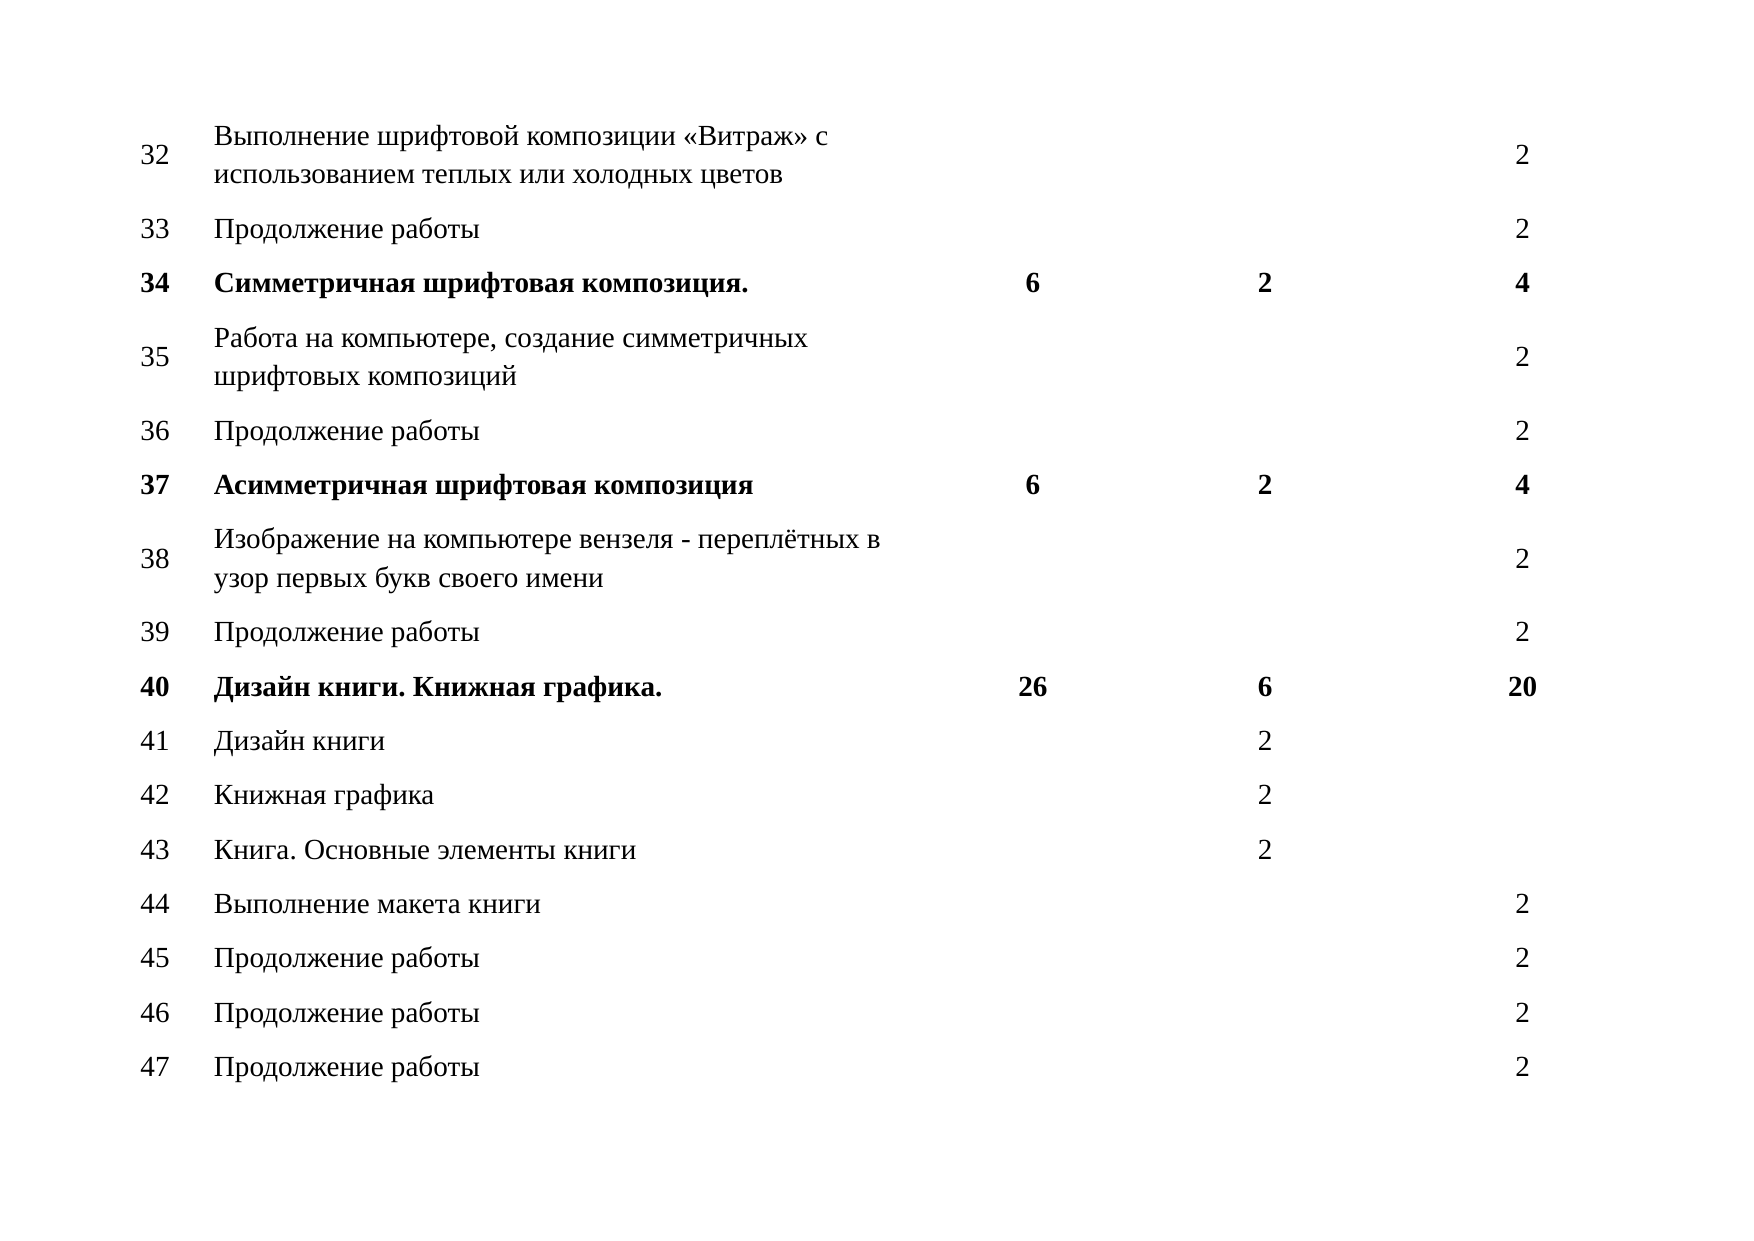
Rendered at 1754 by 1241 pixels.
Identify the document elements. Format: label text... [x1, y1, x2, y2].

table_cell 46 [107, 995, 202, 1049]
table_cell 34 [107, 265, 202, 320]
table_cell [1132, 118, 1398, 211]
table_cell [933, 832, 1132, 886]
table_cell 44 [107, 886, 202, 941]
table_cell 20 [1398, 669, 1647, 723]
table_cell 2 [1398, 413, 1647, 467]
table_cell [1398, 832, 1647, 886]
table_cell 26 [933, 669, 1132, 723]
table_cell Продолжение работы [203, 1049, 933, 1104]
table_cell 2 [1398, 995, 1647, 1049]
table_cell 4 [1398, 265, 1647, 320]
table_cell 42 [107, 778, 202, 832]
table_cell 43 [107, 832, 202, 886]
table_cell Выполнение шрифтовой композиции «Витраж» с использованием теплых или холодных цветов [203, 118, 933, 211]
table_cell [933, 723, 1132, 777]
table_cell 2 [1398, 118, 1647, 211]
table_cell 40 [107, 669, 202, 723]
table_cell 47 [107, 1049, 202, 1104]
table_cell 2 [1132, 265, 1398, 320]
table_cell Продолжение работы [203, 614, 933, 669]
table_cell 35 [107, 320, 202, 413]
table_cell Работа на компьютере, создание симметричных шрифтовых композиций [203, 320, 933, 413]
table_cell 38 [107, 521, 202, 614]
table_cell 2 [1132, 723, 1398, 777]
table_cell 4 [1398, 467, 1647, 521]
table_cell Дизайн книги. Книжная графика. [203, 669, 933, 723]
table_cell [933, 778, 1132, 832]
table_cell 2 [1398, 614, 1647, 669]
table_cell 2 [1132, 778, 1398, 832]
table_cell Изображение на компьютере вензеля - переплётных в узор первых букв своего имени [203, 521, 933, 614]
table_cell 6 [933, 467, 1132, 521]
table_cell 2 [1398, 320, 1647, 413]
table_cell [933, 886, 1132, 941]
table_cell Асимметричная шрифтовая композиция [203, 467, 933, 521]
table_cell 6 [933, 265, 1132, 320]
table_cell [933, 118, 1132, 211]
table_cell 36 [107, 413, 202, 467]
table_cell 45 [107, 941, 202, 995]
table_cell [1132, 1049, 1398, 1104]
table_cell Книжная графика [203, 778, 933, 832]
table_cell [933, 614, 1132, 669]
table_cell [1132, 995, 1398, 1049]
table_cell Выполнение макета книги [203, 886, 933, 941]
table_cell [1132, 614, 1398, 669]
table_cell 2 [1132, 832, 1398, 886]
table_cell 6 [1132, 669, 1398, 723]
table_cell [933, 413, 1132, 467]
table_cell [933, 995, 1132, 1049]
table_cell 2 [1398, 1049, 1647, 1104]
table_cell 33 [107, 211, 202, 265]
table_cell 41 [107, 723, 202, 777]
table_cell [1132, 320, 1398, 413]
table_cell 2 [1132, 467, 1398, 521]
table_cell Дизайн книги [203, 723, 933, 777]
table_cell Продолжение работы [203, 211, 933, 265]
table_cell [1132, 886, 1398, 941]
table_cell [1398, 723, 1647, 777]
table_cell 2 [1398, 211, 1647, 265]
table_cell [933, 1049, 1132, 1104]
table_cell Продолжение работы [203, 413, 933, 467]
table_cell [933, 320, 1132, 413]
table_cell [1132, 521, 1398, 614]
table_cell Книга. Основные элементы книги [203, 832, 933, 886]
table_cell 32 [107, 118, 202, 211]
table_cell [933, 521, 1132, 614]
table_cell [1132, 413, 1398, 467]
table_cell 2 [1398, 886, 1647, 941]
table_cell [1398, 778, 1647, 832]
table_cell [933, 211, 1132, 265]
table_cell [933, 941, 1132, 995]
table_cell 39 [107, 614, 202, 669]
table_cell 2 [1398, 941, 1647, 995]
table_cell [1132, 941, 1398, 995]
table_cell 37 [107, 467, 202, 521]
table_cell Симметричная шрифтовая композиция. [203, 265, 933, 320]
table_cell [1132, 211, 1398, 265]
table_cell 2 [1398, 521, 1647, 614]
table_cell Продолжение работы [203, 941, 933, 995]
table_cell Продолжение работы [203, 995, 933, 1049]
